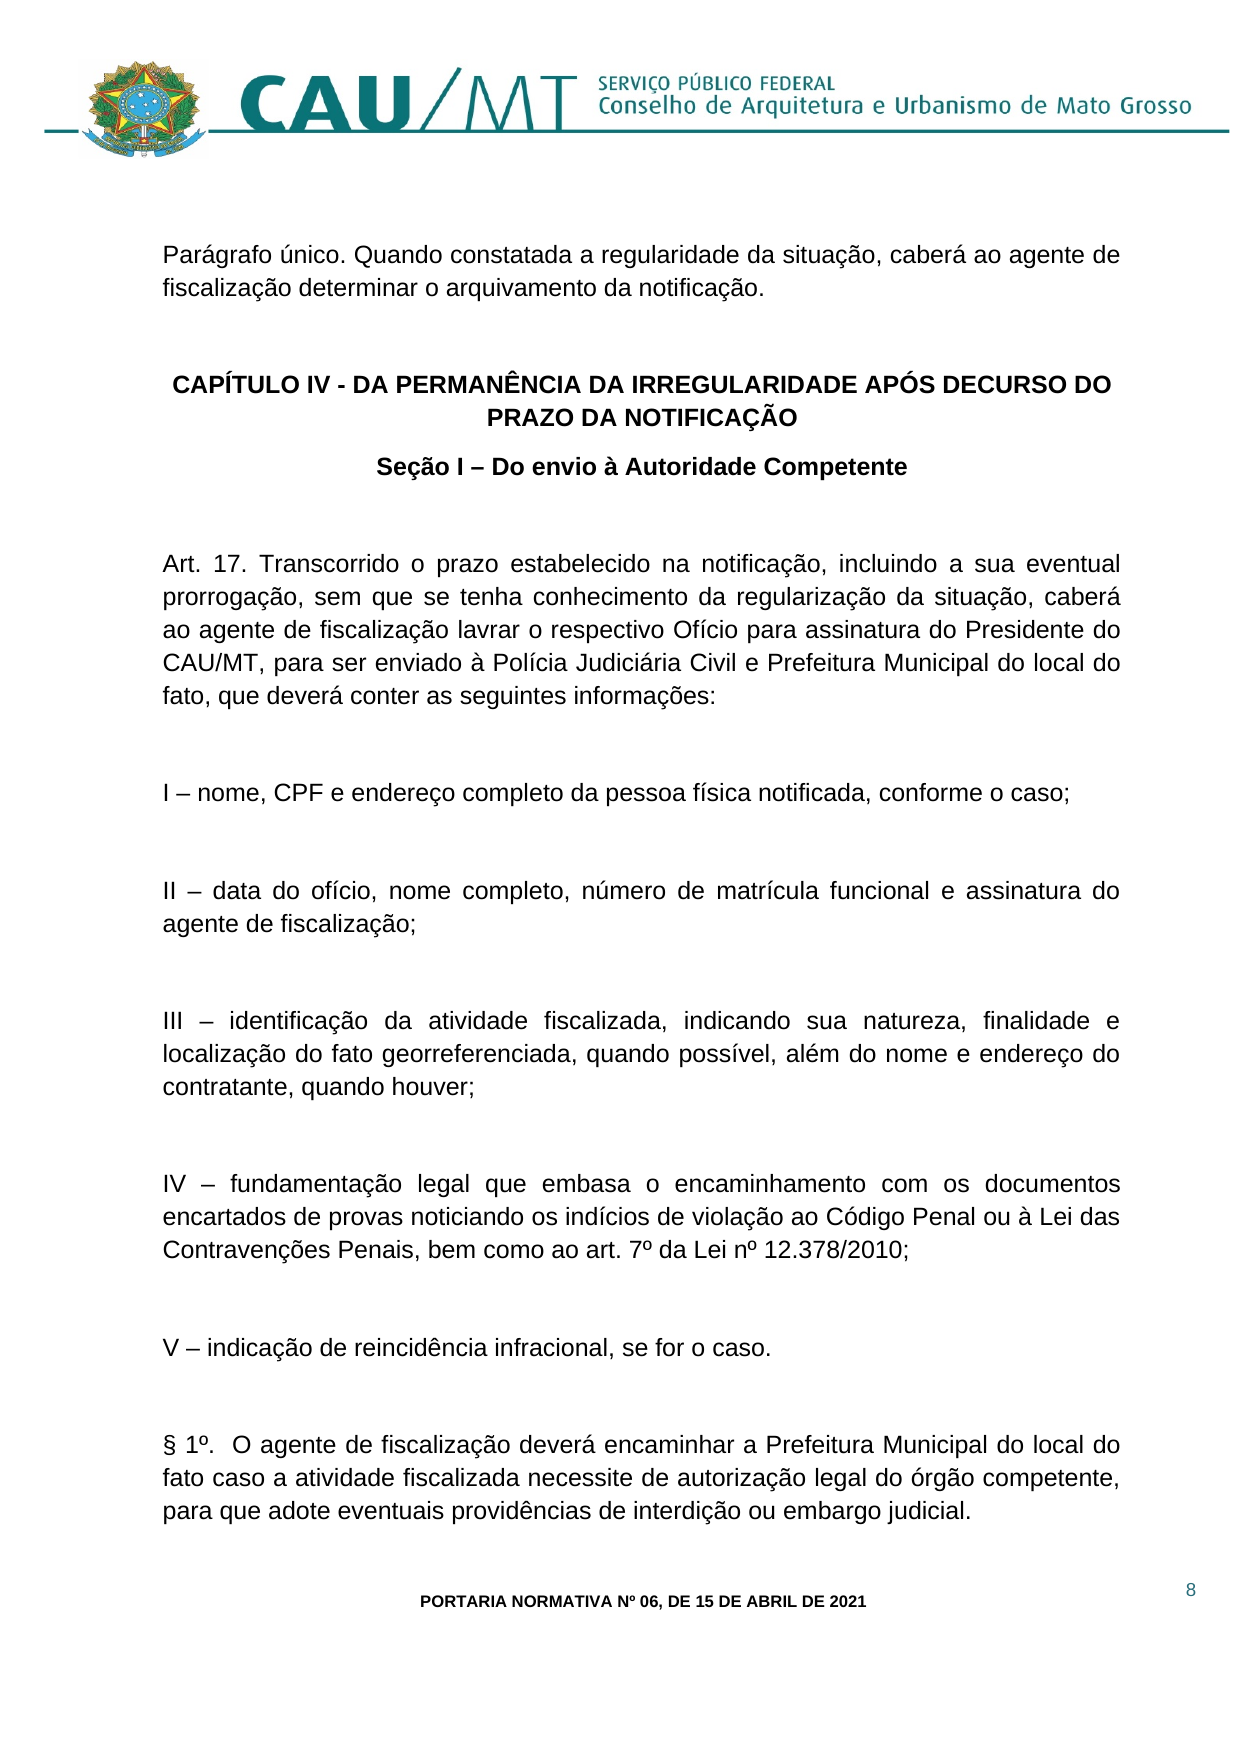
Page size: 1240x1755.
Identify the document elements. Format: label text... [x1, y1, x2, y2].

text Parágrafo único. Quando constatada a regularidade da situação, caberá ao agente de fiscalização determinar o arquivamento da notificação. [162, 207, 1122, 302]
text § 1º. O agente de fiscalização deverá encaminhar a Prefeitura Municipal do local do fato caso a atividade fiscalizada necessite de autorização legal do órgão competente, para que adote eventuais providências de interdição ou embargo judicial. [162, 1430, 1122, 1525]
text IV – fundamentação legal que embasa o encaminhamento com os documentos encartados de provas noticiando os indícios de violação ao Código Penal ou à Lei das Contravenções Penais, bem como ao art. 7º da Lei nº 12.378/2010; [162, 1169, 1122, 1264]
text Art. 17. Transcorrido o prazo estabelecido na notificação, incluindo a sua eventual prorrogação, sem que se tenha conhecimento da regularização da situação, caberá ao agente de fiscalização lavrar o respectivo Ofício para assinatura do Presidente do CAU/MT, para ser enviado à Polícia Judiciária Civil e Prefeitura Municipal do local do fato, que deverá conter as seguintes informações: [162, 549, 1122, 710]
text II – data do ofício, nome completo, número de matrícula funcional e assinatura do agente de fiscalização; [162, 876, 1122, 937]
text I – nome, CPF e endereço completo da pessoa física notificada, conforme o caso; [162, 778, 1122, 807]
text Seção I – Do envio à Autoridade Competente [162, 452, 1122, 481]
text III – identificação da atividade fiscalizada, indicando sua natureza, finalidade e localização do fato georreferenciada, quando possível, além do nome e endereço do contratante, quando houver; [162, 1006, 1122, 1101]
text CAPÍTULO IV - DA PERMANÊNCIA DA IRREGULARIDADE APÓS DECURSO DO PRAZO DA NOTIFICAÇÃO [162, 370, 1122, 432]
text V – indicação de reincidência infracional, se for o caso. [162, 1333, 1122, 1361]
